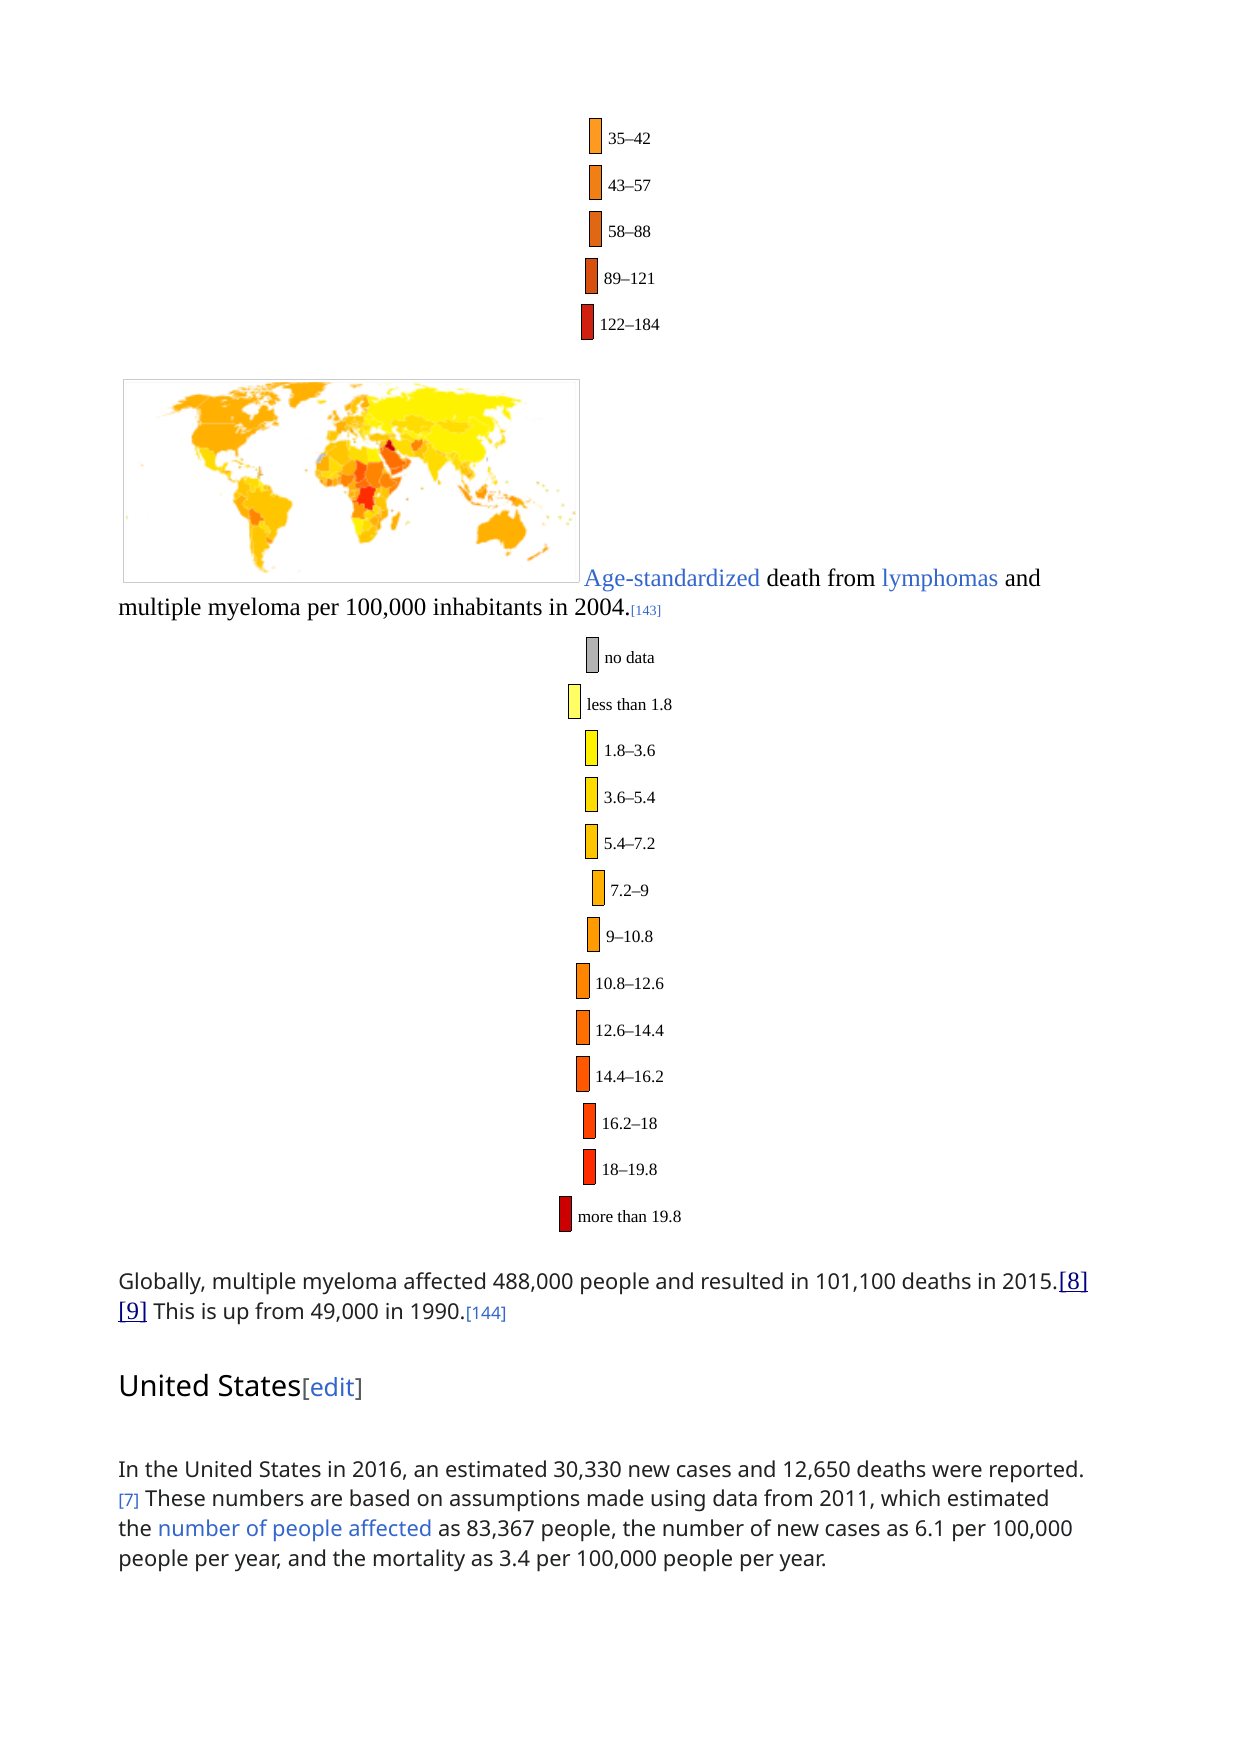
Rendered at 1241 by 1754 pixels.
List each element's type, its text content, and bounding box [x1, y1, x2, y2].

text 35–42 [602, 118, 1122, 153]
text [584, 1104, 595, 1138]
text [586, 778, 597, 811]
text less than 1.8 [581, 684, 1122, 718]
text [118, 304, 581, 339]
text [590, 166, 601, 199]
text no data [599, 637, 1122, 672]
text [118, 258, 585, 293]
text [590, 212, 601, 246]
text 1.8–3.6 [598, 730, 1122, 765]
text more than 19.8 [572, 1196, 1122, 1231]
text [118, 823, 597, 858]
text [118, 1010, 576, 1044]
text 10.8–12.6 [590, 963, 1122, 998]
text [118, 684, 568, 718]
text [588, 918, 599, 951]
text [118, 118, 589, 153]
text [577, 964, 589, 998]
text [569, 685, 580, 718]
text 7.2–9 [605, 870, 1122, 905]
text [118, 165, 589, 199]
text [118, 870, 592, 905]
text [118, 637, 586, 672]
text 9–10.8 [600, 917, 1122, 951]
text In the United States in 2016, an estimated 30,330 new cases and 12,650 deaths were reported.[7] These numbers are based on assumptions made using data from 2011, which estimated the number of people affected as 83,367 people, the number of new cases as 6.1 per 100,000 people per year, and the mortality as 3.4 per 100,000 people per year. [118, 1453, 1122, 1573]
text [577, 1011, 589, 1044]
text [586, 259, 597, 293]
text [560, 1197, 571, 1231]
text 16.2–18 [596, 1103, 1122, 1138]
text 12.6–14.4 [590, 1010, 1122, 1044]
text [118, 211, 589, 246]
text [587, 638, 598, 672]
text 14.4–16.2 [590, 1056, 1122, 1091]
text 3.6–5.4 [598, 777, 1122, 812]
subtitle United States[edit] [118, 1365, 1122, 1405]
text [582, 305, 593, 339]
text [118, 777, 585, 812]
text [586, 731, 597, 765]
text [118, 1056, 576, 1091]
text 18–19.8 [596, 1149, 1122, 1184]
picture [125, 382, 577, 580]
text 122–184 [594, 304, 1122, 339]
text 58–88 [602, 211, 1122, 246]
text [577, 1057, 589, 1091]
text [593, 871, 604, 905]
text [118, 1196, 559, 1231]
text Age-standardized death from lymphomas and multiple myeloma per 100,000 inhabitants in 2004.[143] [118, 374, 1122, 621]
text 89–121 [598, 258, 1122, 293]
text [118, 1103, 583, 1138]
text 5.4–7.2 [598, 823, 1122, 858]
text [118, 730, 585, 765]
text [118, 917, 587, 951]
text [118, 963, 576, 998]
text 43–57 [602, 165, 1122, 199]
text [584, 1150, 595, 1184]
text Globally, multiple myeloma affected 488,000 people and resulted in 101,100 deaths in 2015.[8][9] This is up from 49,000 in 1990.[144] [118, 1266, 1122, 1326]
text [590, 119, 601, 153]
text [118, 1149, 583, 1184]
